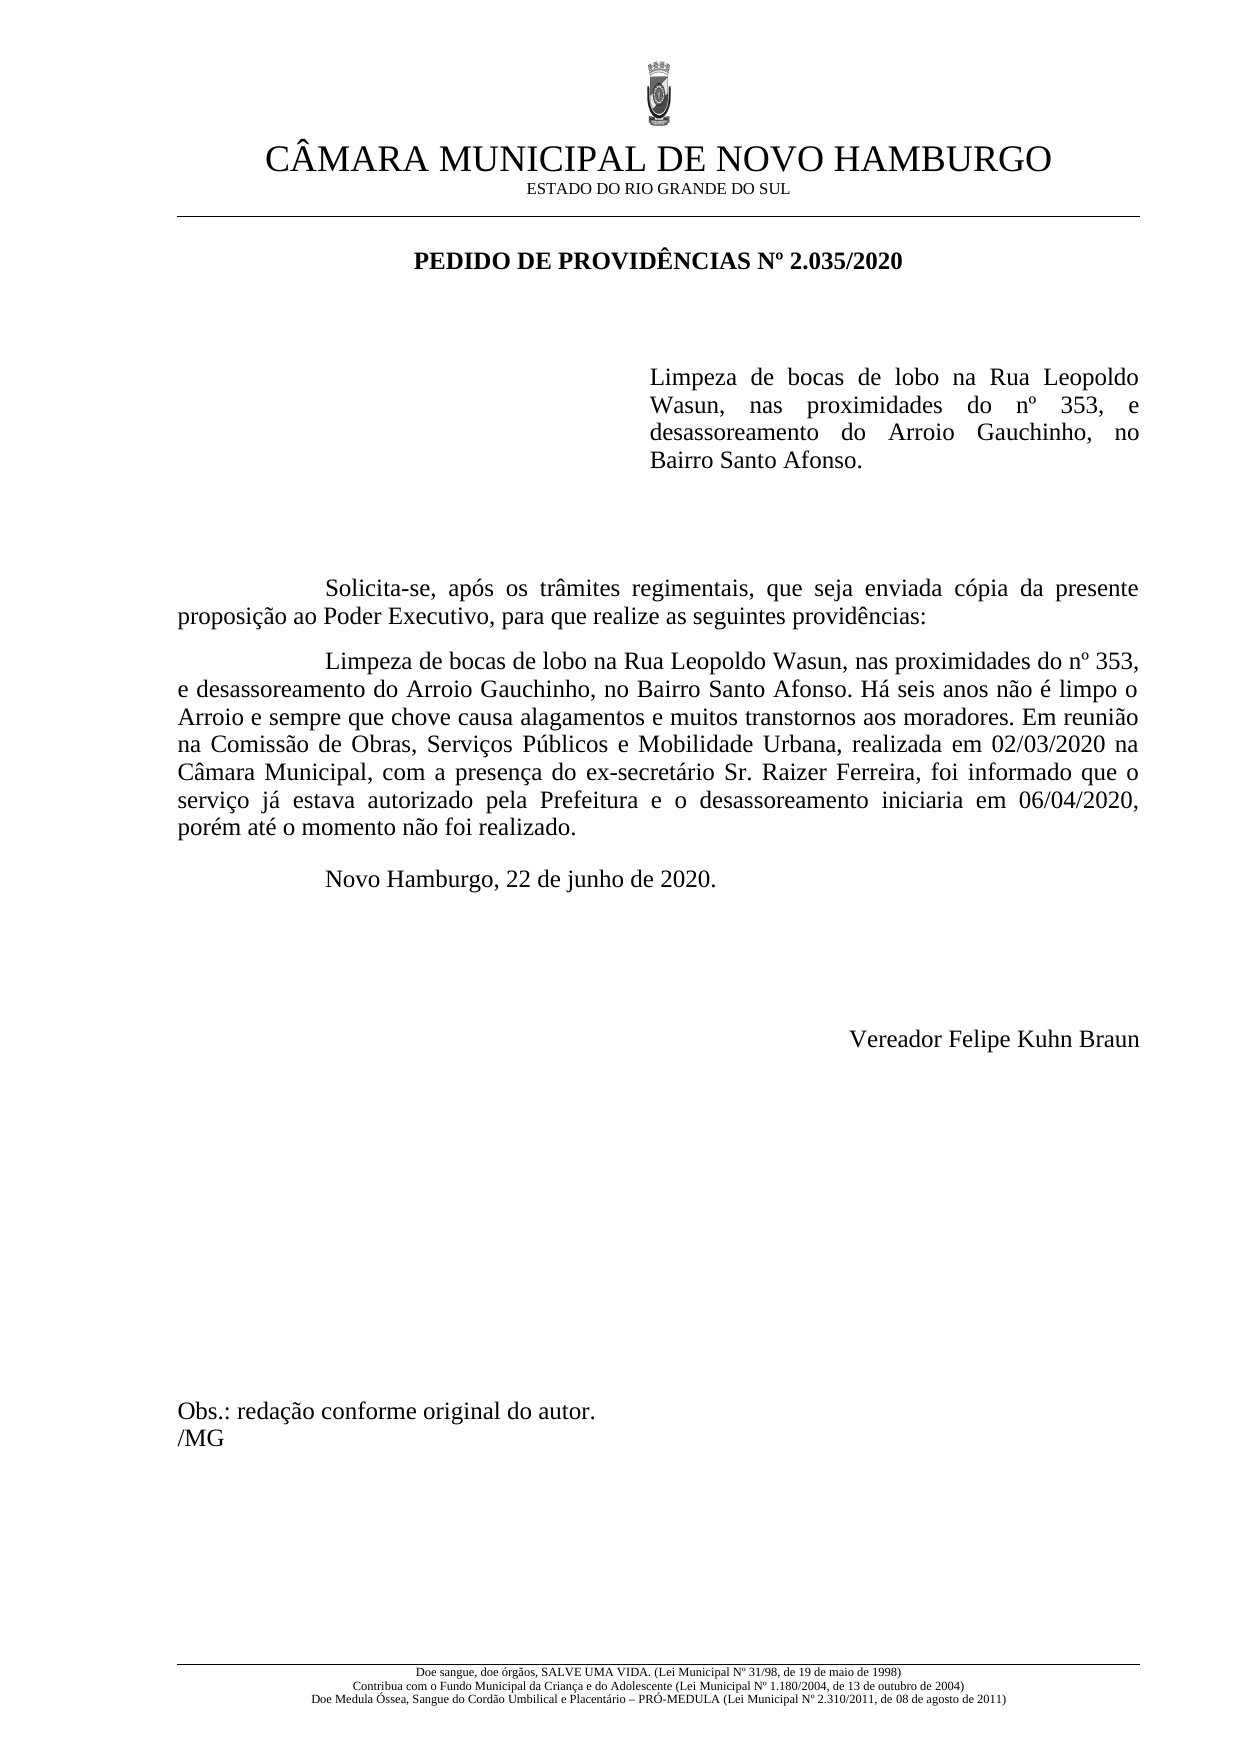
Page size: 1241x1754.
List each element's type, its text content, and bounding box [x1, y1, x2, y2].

text Limpeza de bocas de lobo na Rua Leopoldo Wasun, nas proximidades do nº 353, e desassoreamento do Arroio Gauchinho, no Bairro Santo Afonso. [649, 363, 1140, 474]
text Obs.: redação conforme original do autor. [177, 1397, 1140, 1424]
text PEDIDO DE PROVIDÊNCIAS Nº 2.035/2020 [177, 247, 1140, 274]
text /MG [177, 1424, 1140, 1452]
text Vereador Felipe Kuhn Braun [177, 1025, 1140, 1052]
text Novo Hamburgo, 22 de junho de 2020. [177, 865, 1140, 893]
text Solicita-se, após os trâmites regimentais, que seja enviada cópia da presente proposição ao Poder Executivo, para que realize as seguintes providências: [177, 574, 1140, 629]
text Limpeza de bocas de lobo na Rua Leopoldo Wasun, nas proximidades do nº 353, e desassoreamento do Arroio Gauchinho, no Bairro Santo Afonso. Há seis anos não é limpo o Arroio e sempre que chove causa alagamentos e muitos transtornos aos moradores. Em reunião na Comissão de Obras, Serviços Públicos e Mobilidade Urbana, realizada em 02/03/2020 na Câmara Municipal, com a presença do ex-secretário Sr. Raizer Ferreira, foi informado que o serviço já estava autorizado pela Prefeitura e o desassoreamento iniciaria em 06/04/2020, porém até o momento não foi realizado. [177, 647, 1140, 841]
